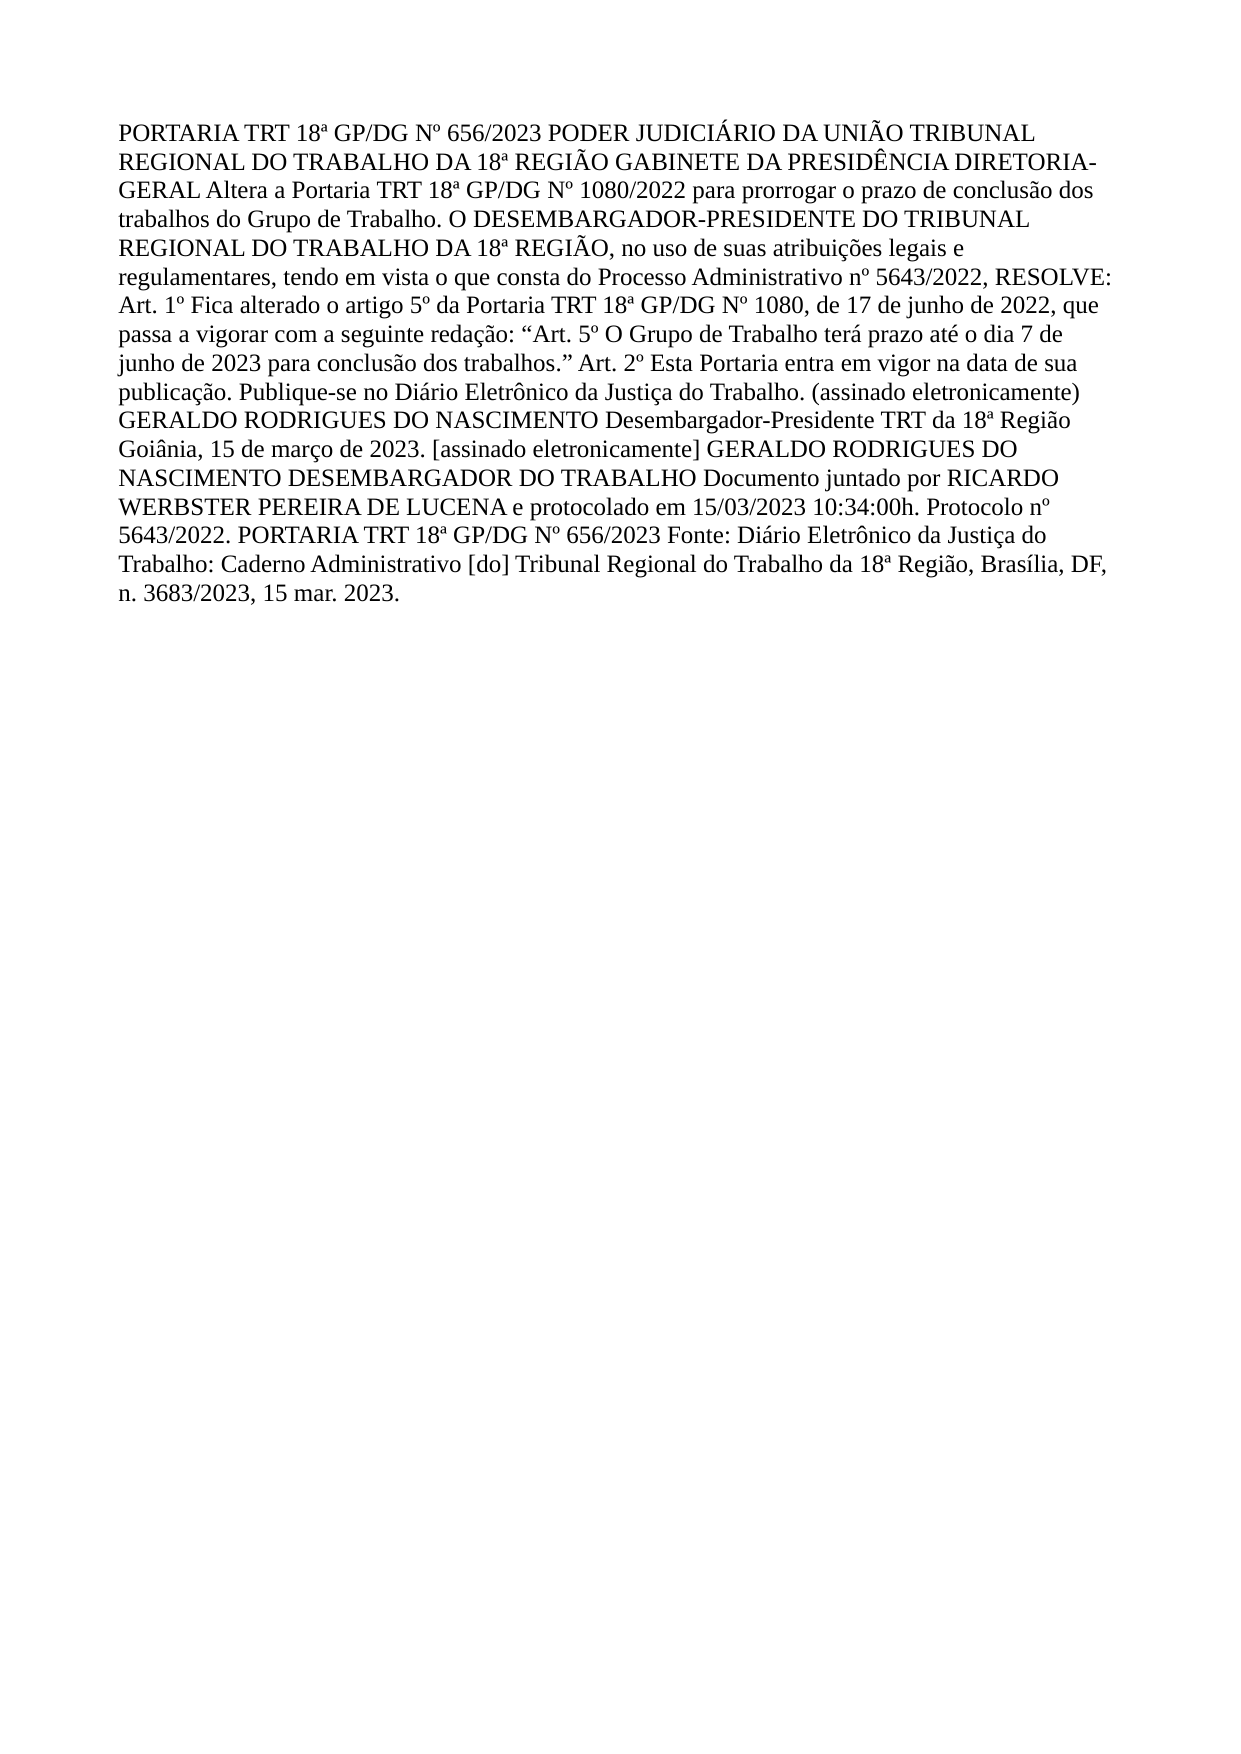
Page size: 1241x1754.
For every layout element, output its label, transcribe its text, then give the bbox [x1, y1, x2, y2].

text PORTARIA TRT 18ª GP/DG Nº 656/2023 PODER JUDICIÁRIO DA UNIÃO TRIBUNAL REGIONAL DO TRABALHO DA 18ª REGIÃO GABINETE DA PRESIDÊNCIA DIRETORIA-GERAL Altera a Portaria TRT 18ª GP/DG Nº 1080/2022 para prorrogar o prazo de conclusão dos trabalhos do Grupo de Trabalho. O DESEMBARGADOR-PRESIDENTE DO TRIBUNAL REGIONAL DO TRABALHO DA 18ª REGIÃO, no uso de suas atribuições legais e regulamentares, tendo em vista o que consta do Processo Administrativo nº 5643/2022, RESOLVE: Art. 1º Fica alterado o artigo 5º da Portaria TRT 18ª GP/DG Nº 1080, de 17 de junho de 2022, que passa a vigorar com a seguinte redação: “Art. 5º O Grupo de Trabalho terá prazo até o dia 7 de junho de 2023 para conclusão dos trabalhos.” Art. 2º Esta Portaria entra em vigor na data de sua publicação. Publique-se no Diário Eletrônico da Justiça do Trabalho. (assinado eletronicamente) GERALDO RODRIGUES DO NASCIMENTO Desembargador-Presidente TRT da 18ª Região Goiânia, 15 de março de 2023. [assinado eletronicamente] GERALDO RODRIGUES DO NASCIMENTO DESEMBARGADOR DO TRABALHO Documento juntado por RICARDO WERBSTER PEREIRA DE LUCENA e protocolado em 15/03/2023 10:34:00h. Protocolo nº 5643/2022. PORTARIA TRT 18ª GP/DG Nº 656/2023 Fonte: Diário Eletrônico da Justiça do Trabalho: Caderno Administrativo [do] Tribunal Regional do Trabalho da 18ª Região, Brasília, DF, n. 3683/2023, 15 mar. 2023. [118, 118, 1122, 607]
